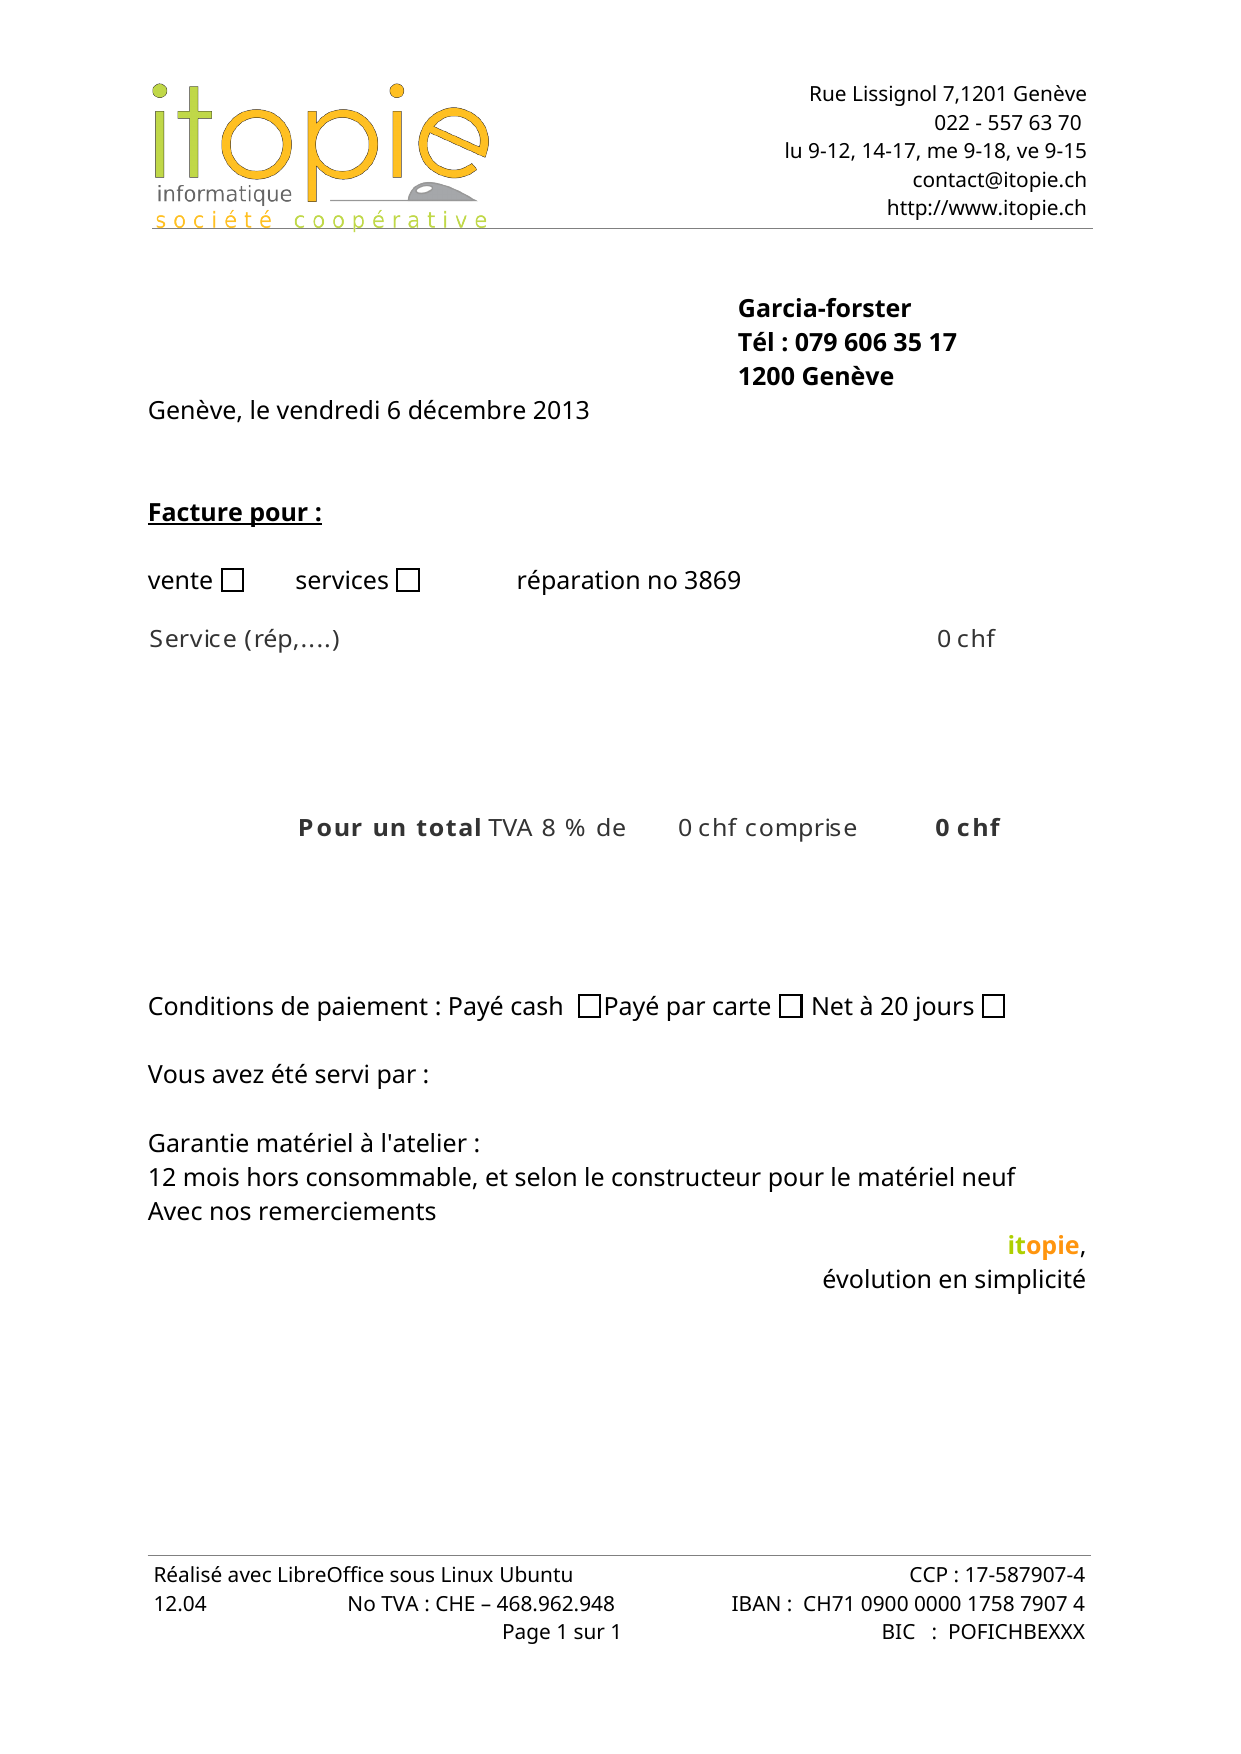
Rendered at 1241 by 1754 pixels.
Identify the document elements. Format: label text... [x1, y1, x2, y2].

text vente services réparation no 3869 [148, 563, 1093, 597]
text Avec nos remerciements [148, 1193, 1093, 1227]
text 12 mois hors consommable, et selon le constructeur pour le matériel neuf [148, 1159, 1093, 1193]
text Vous avez été servi par : [148, 1057, 1093, 1091]
picture [138, 72, 500, 244]
text Garcia-forster [148, 290, 1093, 324]
text Genève, le vendredi 6 décembre 2013 [148, 392, 1093, 427]
text itopie, [148, 1227, 1093, 1262]
text 1200 Genève [148, 358, 1093, 392]
text Conditions de paiement : Payé cash Payé par carte Net à 20 jours [148, 989, 1093, 1023]
text Tél : 079 606 35 17 [148, 324, 1093, 358]
text Garantie matériel à l'atelier : [148, 1125, 1093, 1159]
text évolution en simplicité [148, 1262, 1093, 1296]
text Facture pour : [148, 495, 1093, 529]
